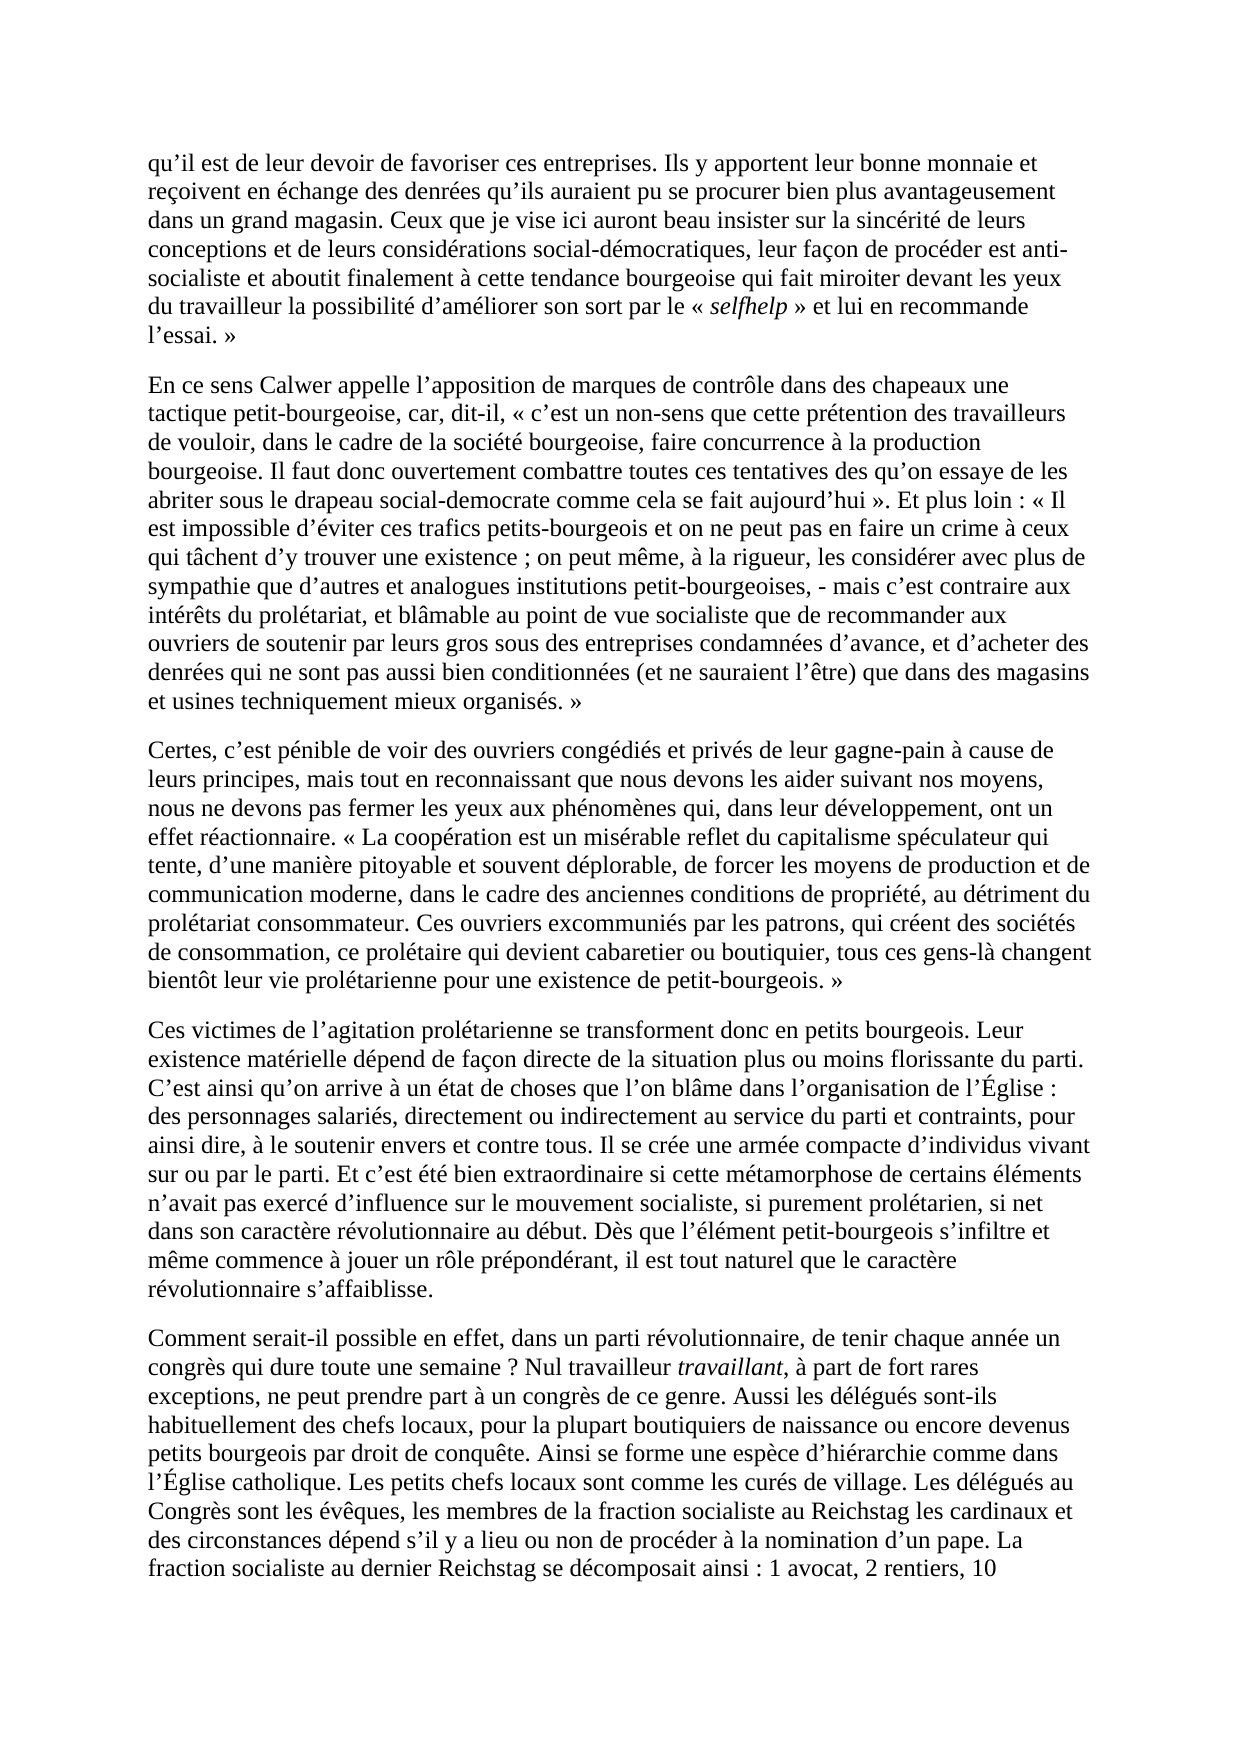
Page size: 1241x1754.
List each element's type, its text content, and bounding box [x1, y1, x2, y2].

text Certes, c’est pénible de voir des ouvriers congédiés et privés de leur gagne-pain à cause de leurs principes, mais tout en reconnaissant que nous devons les aider suivant nos moyens, nous ne devons pas fermer les yeux aux phénomènes qui, dans leur développement, ont un effet réactionnaire. « La coopération est un misérable reflet du capitalisme spéculateur qui tente, d’une manière pitoyable et souvent déplorable, de forcer les moyens de production et de communication moderne, dans le cadre des anciennes conditions de propriété, au détriment du prolétariat consommateur. Ces ouvriers excommuniés par les patrons, qui créent des sociétés de consommation, ce prolétaire qui devient cabaretier ou boutiquier, tous ces gens-là changent bientôt leur vie prolétarienne pour une existence de petit-bourgeois. » [148, 736, 1093, 994]
text Ces victimes de l’agitation prolétarienne se transforment donc en petits bourgeois. Leur existence matérielle dépend de façon directe de la situation plus ou moins florissante du parti. C’est ainsi qu’on arrive à un état de choses que l’on blâme dans l’organisation de l’Église : des personnages salariés, directement ou indirectement au service du parti et contraints, pour ainsi dire, à le soutenir envers et contre tous. Il se crée une armée compacte d’individus vivant sur ou par le parti. Et c’est été bien extraordinaire si cette métamorphose de certains éléments n’avait pas exercé d’influence sur le mouvement socialiste, si purement prolétarien, si net dans son caractère révolutionnaire au début. Dès que l’élément petit-bourgeois s’infiltre et même commence à jouer un rôle prépondérant, il est tout naturel que le caractère révolutionnaire s’affaiblisse. [148, 1015, 1093, 1303]
text qu’il est de leur devoir de favoriser ces entreprises. Ils y apportent leur bonne monnaie et reçoivent en échange des denrées qu’ils auraient pu se procurer bien plus avantageusement dans un grand magasin. Ceux que je vise ici auront beau insister sur la sincérité de leurs conceptions et de leurs considérations social-démocratiques, leur façon de procéder est anti-socialiste et aboutit finalement à cette tendance bourgeoise qui fait miroiter devant les yeux du travailleur la possibilité d’améliorer son sort par le « selfhelp » et lui en recommande l’essai. » [148, 148, 1093, 349]
text En ce sens Calwer appelle l’apposition de marques de contrôle dans des chapeaux une tactique petit-bourgeoise, car, dit-il, « c’est un non-sens que cette prétention des travailleurs de vouloir, dans le cadre de la société bourgeoise, faire concurrence à la production bourgeoise. Il faut donc ouvertement combattre toutes ces tentatives des qu’on essaye de les abriter sous le drapeau social-democrate comme cela se fait aujourd’hui ». Et plus loin : « Il est impossible d’éviter ces trafics petits-bourgeois et on ne peut pas en faire un crime à ceux qui tâchent d’y trouver une existence ; on peut même, à la rigueur, les considérer avec plus de sympathie que d’autres et analogues institutions petit-bourgeoises, - mais c’est contraire aux intérêts du prolétariat, et blâmable au point de vue socialiste que de recommander aux ouvriers de soutenir par leurs gros sous des entreprises condamnées d’avance, et d’acheter des denrées qui ne sont pas aussi bien conditionnées (et ne sauraient l’être) que dans des magasins et usines techniquement mieux organisés. » [148, 370, 1093, 715]
text Comment serait-il possible en effet, dans un parti révolutionnaire, de tenir chaque année un congrès qui dure toute une semaine ? Nul travailleur travaillant, à part de fort rares exceptions, ne peut prendre part à un congrès de ce genre. Aussi les délégués sont-ils habituellement des chefs locaux, pour la plupart boutiquiers de naissance ou encore devenus petits bourgeois par droit de conquête. Ainsi se forme une espèce d’hiérarchie comme dans l’Église catholique. Les petits chefs locaux sont comme les curés de village. Les délégués au Congrès sont les évêques, les membres de la fraction socialiste au Reichstag les cardinaux et des circonstances dépend s’il y a lieu ou non de procéder à la nomination d’un pape. La fraction socialiste au dernier Reichstag se décomposait ainsi : 1 avocat, 2 rentiers, 10 [148, 1323, 1093, 1582]
